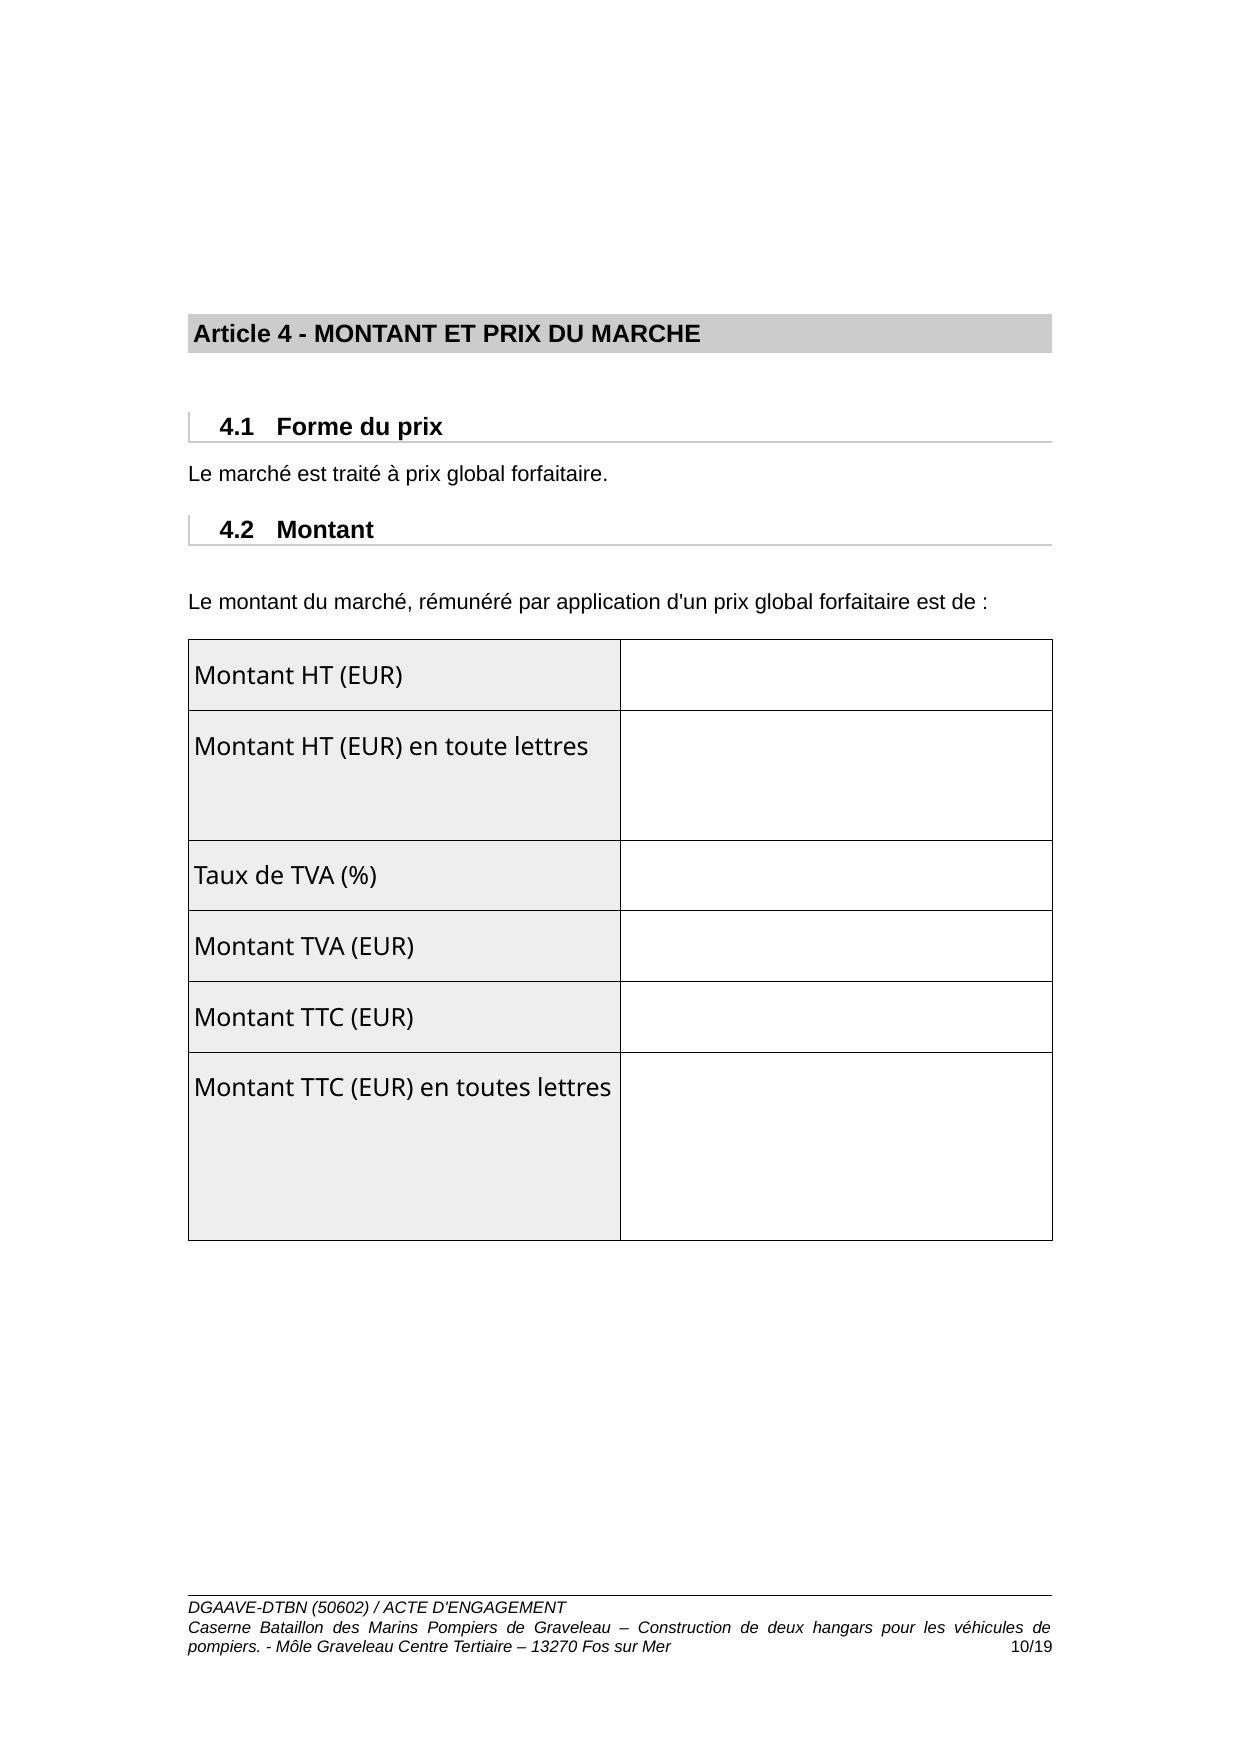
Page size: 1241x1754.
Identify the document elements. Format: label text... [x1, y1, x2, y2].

subtitle Montant [190, 515, 1052, 544]
table_cell Montant HT (EUR) en toute lettres [189, 711, 620, 840]
table_cell Taux de TVA (%) [189, 841, 620, 910]
text Le marché est traité à prix global forfaitaire. [188, 461, 1052, 486]
table_header Montant HT (EUR) [189, 640, 620, 710]
table_cell Montant TTC (EUR) en toutes lettres [189, 1053, 620, 1240]
table_header [621, 640, 1052, 710]
table_cell Montant TTC (EUR) [189, 982, 620, 1052]
table_cell [621, 911, 1052, 981]
table_cell [621, 841, 1052, 910]
text Le montant du marché, rémunéré par application d'un prix global forfaitaire est de : [188, 589, 1052, 614]
subtitle Forme du prix [190, 412, 1052, 441]
table_cell [621, 982, 1052, 1052]
table_cell [621, 1053, 1052, 1240]
table_cell Montant TVA (EUR) [189, 911, 620, 981]
table_cell [621, 711, 1052, 840]
subtitle MONTANT ET PRIX DU MARCHE [190, 316, 1050, 351]
